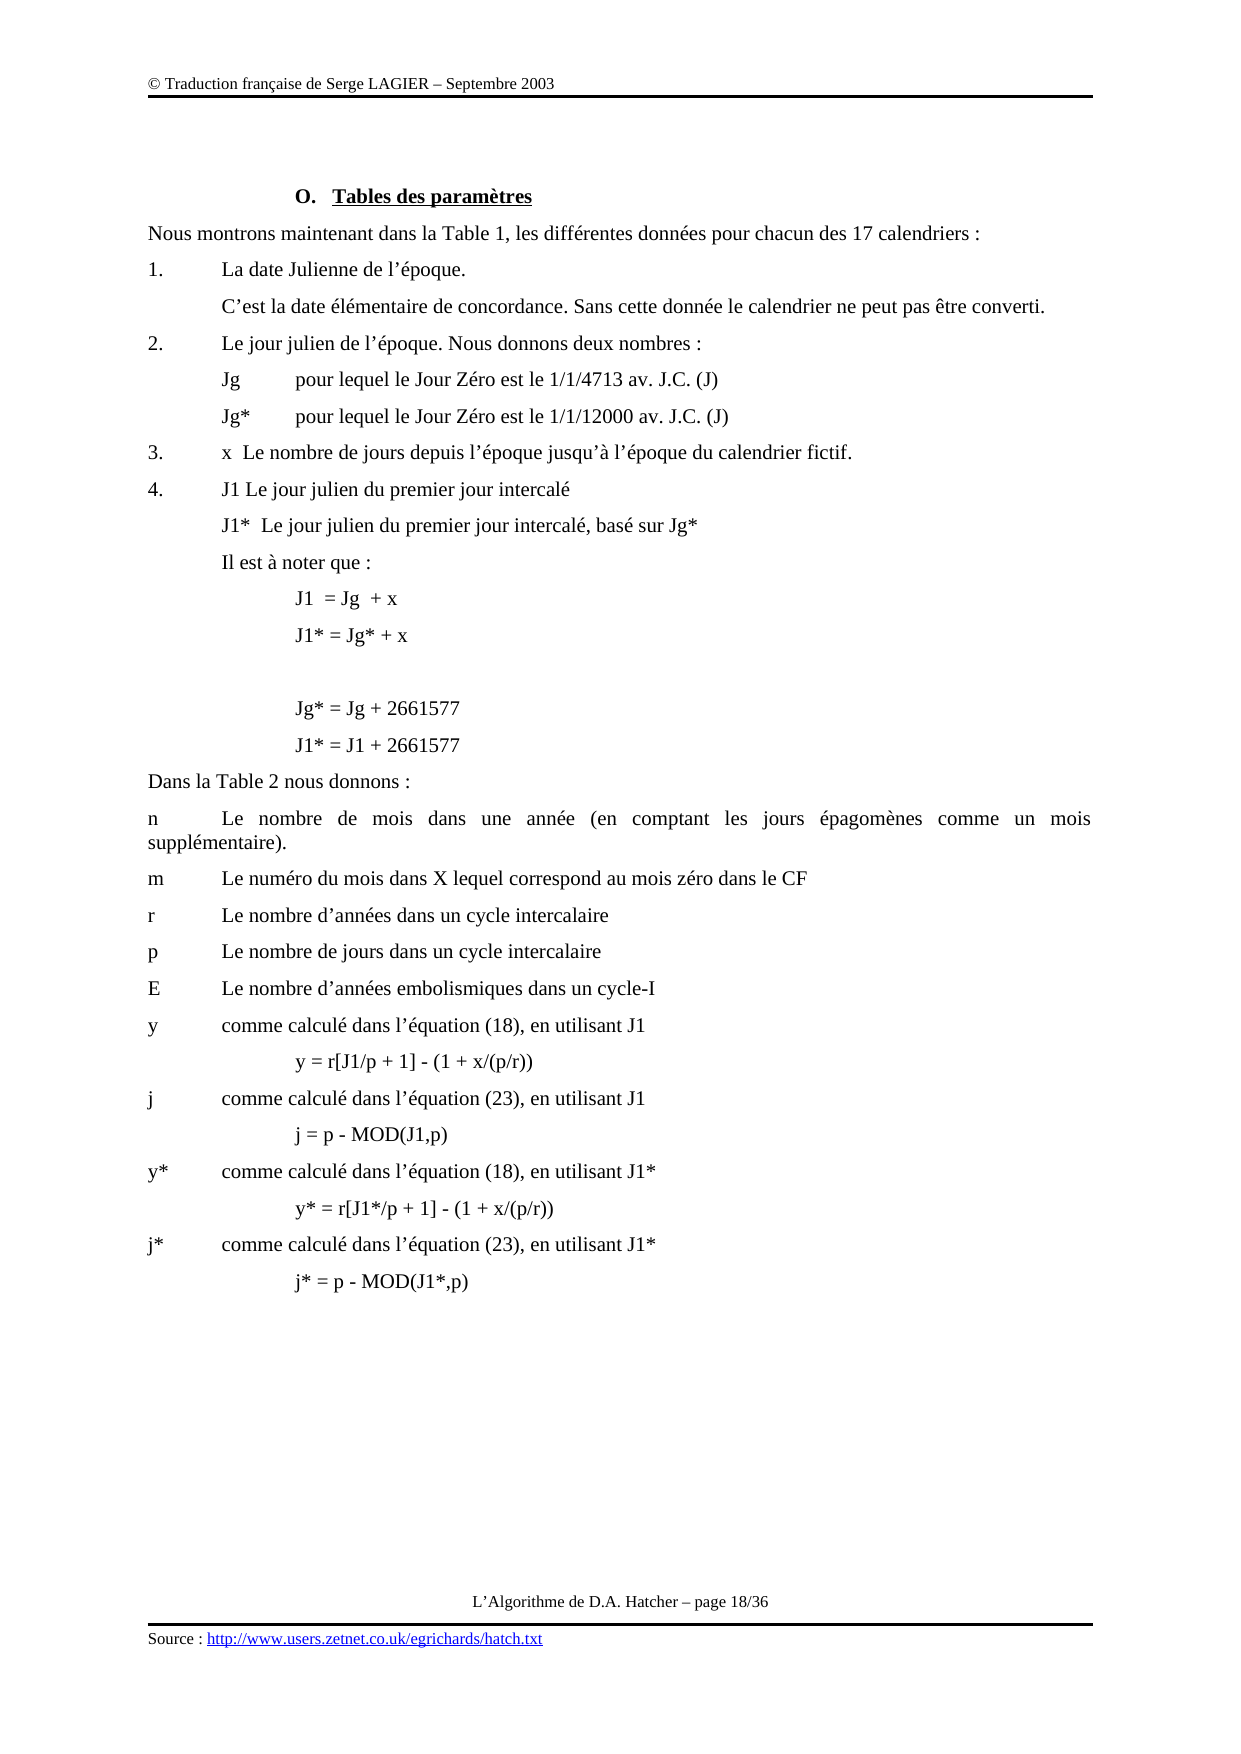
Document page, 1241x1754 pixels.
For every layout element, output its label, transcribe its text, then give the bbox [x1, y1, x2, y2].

text J1* Le jour julien du premier jour intercalé, basé sur Jg* [148, 513, 1093, 537]
text j* = p - MOD(J1*,p) [148, 1268, 1093, 1293]
text y* comme calculé dans l’équation (18), en utilisant J1* [148, 1159, 1093, 1183]
text C’est la date élémentaire de concordance. Sans cette donnée le calendrier ne peut pas être converti. [148, 294, 1093, 318]
text 1. La date Julienne de l’époque. [148, 257, 1093, 281]
text E Le nombre d’années embolismiques dans un cycle-I [148, 976, 1093, 1000]
text Il est à noter que : [148, 550, 1093, 574]
text J1* = J1 + 2661577 [148, 733, 1093, 757]
text Nous montrons maintenant dans la Table 1, les différentes données pour chacun des 17 calendriers : [148, 221, 1093, 245]
text y comme calculé dans l’équation (18), en utilisant J1 [148, 1013, 1093, 1037]
text J1 = Jg + x [148, 586, 1093, 610]
text Jg* = Jg + 2661577 [148, 696, 1093, 720]
text 4. J1 Le jour julien du premier jour intercalé [148, 477, 1093, 501]
text j* comme calculé dans l’équation (23), en utilisant J1* [148, 1232, 1093, 1256]
text r Le nombre d’années dans un cycle intercalaire [148, 903, 1093, 927]
text j comme calculé dans l’équation (23), en utilisant J1 [148, 1086, 1093, 1110]
text n Le nombre de mois dans une année (en comptant les jours épagomènes comme un mois supplémentaire). [148, 806, 1093, 854]
text Dans la Table 2 nous donnons : [148, 769, 1093, 793]
text J1* = Jg* + x [148, 623, 1093, 647]
text y = r[J1/p + 1] - (1 + x/(p/r)) [148, 1049, 1093, 1073]
subtitle Tables des paramètres [294, 184, 1093, 208]
text m Le numéro du mois dans X lequel correspond au mois zéro dans le CF [148, 866, 1093, 890]
text 3. x Le nombre de jours depuis l’époque jusqu’à l’époque du calendrier fictif. [148, 440, 1093, 464]
text y* = r[J1*/p + 1] - (1 + x/(p/r)) [148, 1195, 1093, 1219]
text 2. Le jour julien de l’époque. Nous donnons deux nombres : [148, 330, 1093, 354]
text j = p - MOD(J1,p) [148, 1122, 1093, 1146]
text Jg pour lequel le Jour Zéro est le 1/1/4713 av. J.C. (J) [148, 367, 1093, 391]
text Jg* pour lequel le Jour Zéro est le 1/1/12000 av. J.C. (J) [148, 403, 1093, 428]
text p Le nombre de jours dans un cycle intercalaire [148, 939, 1093, 963]
